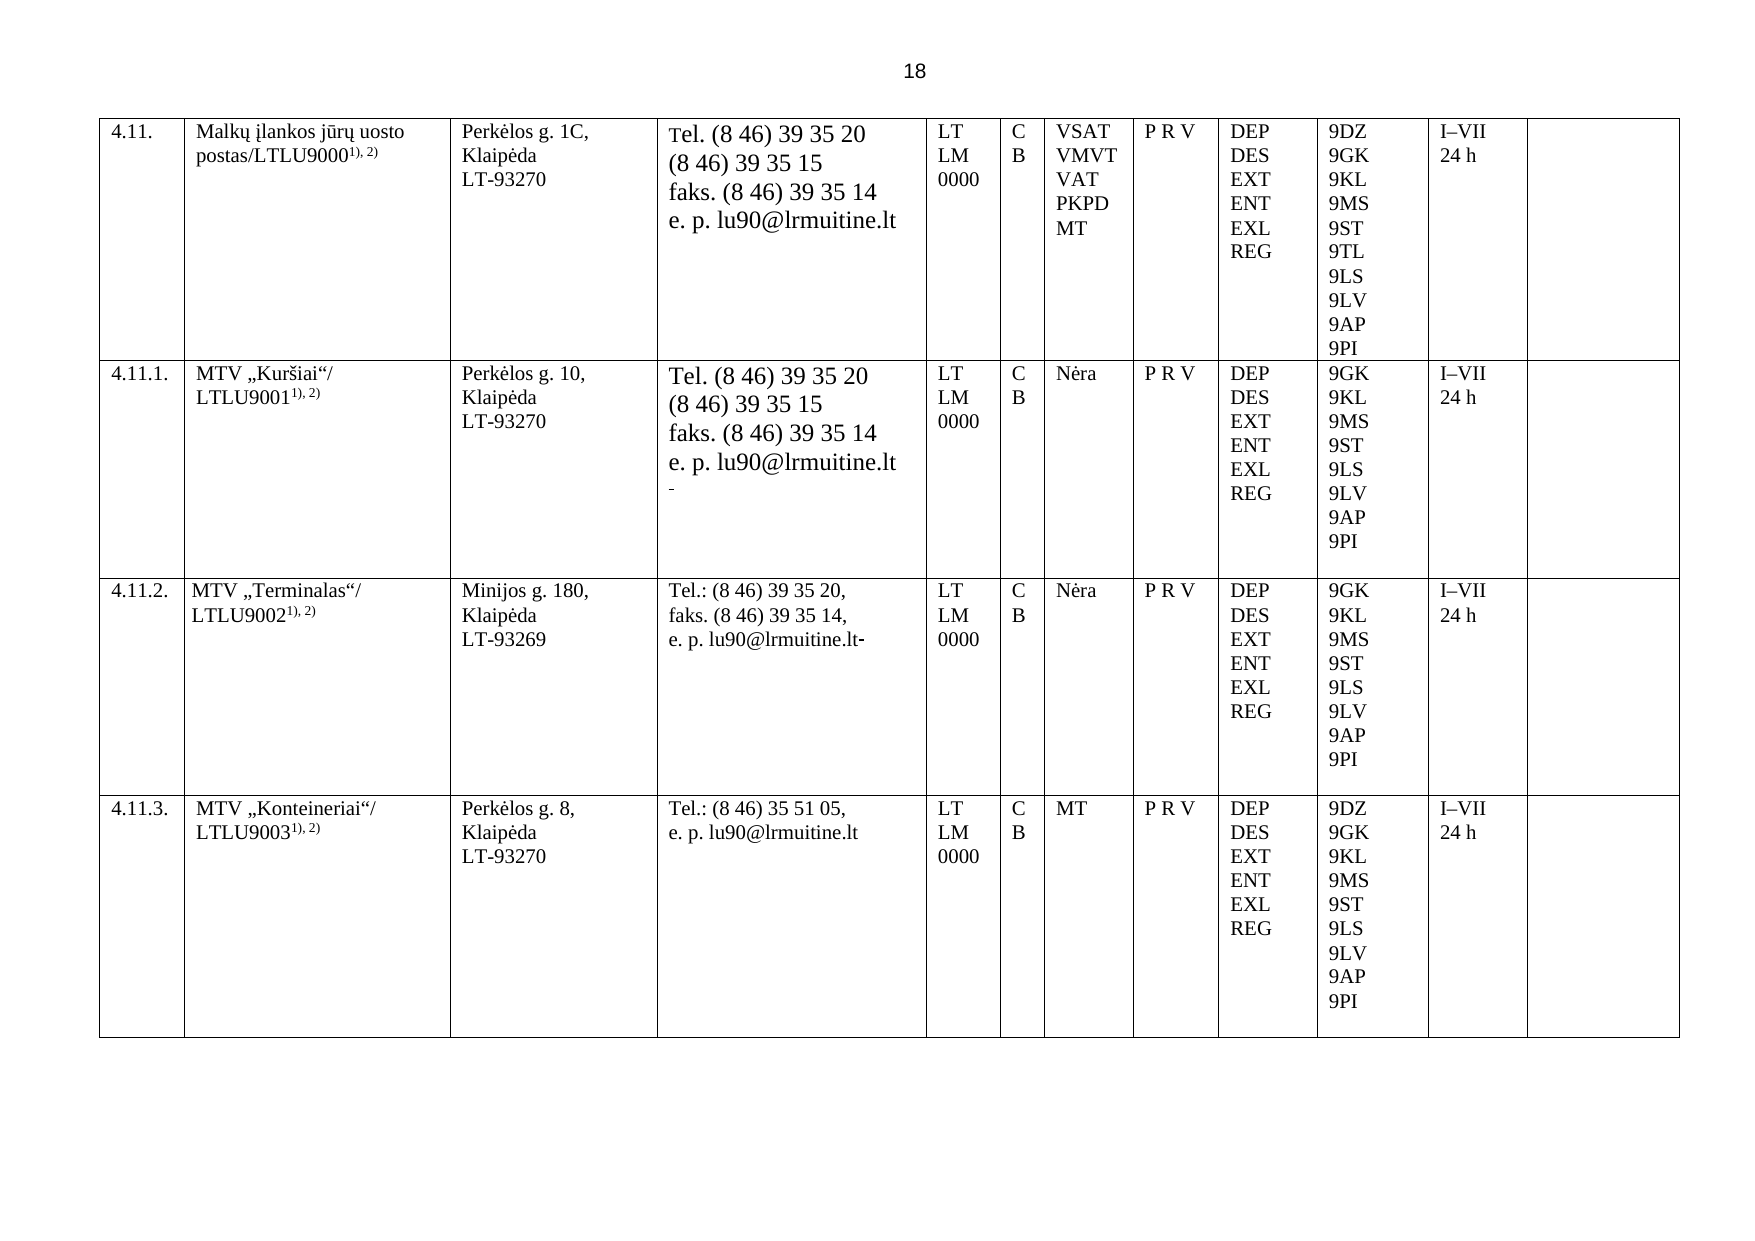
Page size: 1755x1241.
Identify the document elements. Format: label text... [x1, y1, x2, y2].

table_cell 9GK 9KL 9MS 9ST 9LS 9LV 9AP 9PI [1318, 579, 1428, 795]
table_cell LT LM 0000 [927, 361, 1000, 577]
table_cell Tel. (8 46) 39 35 20 (8 46) 39 35 15 faks. (8 46) 39 35 14 e. p. lu90@lrmuitine.lt [658, 119, 926, 360]
table_cell 4.11.2. [100, 579, 184, 795]
table_cell LT LM 0000 [927, 796, 1000, 1037]
table_cell 9DZ 9GK 9KL 9MS 9ST 9TL 9LS 9LV 9AP 9PI [1318, 119, 1428, 360]
table_cell 9DZ 9GK 9KL 9MS 9ST 9LS 9LV 9AP 9PI [1318, 796, 1428, 1037]
table_cell CB [1001, 119, 1044, 360]
table_cell P R V [1134, 361, 1218, 577]
table_cell MTV „Konteineriai“/ LTLU90031), 2) [185, 796, 450, 1037]
table_cell Malkų įlankos jūrų uosto postas/LTLU90001), 2) [185, 119, 450, 360]
table_cell Perkėlos g. 10, Klaipėda LT-93270 [451, 361, 657, 577]
table_cell MTV „Kuršiai“/ LTLU90011), 2) [185, 361, 450, 577]
table_cell I–VII 24 h [1429, 119, 1527, 360]
table_cell DEP DES EXT ENT EXL REG [1219, 579, 1317, 795]
table_cell 4.11. [100, 119, 184, 360]
table_cell CB [1001, 796, 1044, 1037]
table_cell I–VII 24 h [1429, 579, 1527, 795]
table_cell Tel.: (8 46) 39 35 20, faks. (8 46) 39 35 14, e. p. lu90@lrmuitine.lt [658, 579, 926, 795]
table_cell I–VII 24 h [1429, 361, 1527, 577]
table_cell [1528, 119, 1679, 360]
table_cell P R V [1134, 796, 1218, 1037]
table_cell [1528, 796, 1679, 1037]
table_cell I–VII 24 h [1429, 796, 1527, 1037]
table_cell Perkėlos g. 1C, Klaipėda LT-93270 [451, 119, 657, 360]
table_cell 4.11.3. [100, 796, 184, 1037]
table_cell Nėra [1045, 579, 1133, 795]
table_cell MT [1045, 796, 1133, 1037]
table_cell CB [1001, 579, 1044, 795]
table_cell P R V [1134, 579, 1218, 795]
table_cell P R V [1134, 119, 1218, 360]
table_cell [1528, 579, 1679, 795]
table_cell Tel. (8 46) 39 35 20 (8 46) 39 35 15 faks. (8 46) 39 35 14 e. p. lu90@lrmuitine.lt [658, 361, 926, 577]
table_cell [1528, 361, 1679, 577]
table_cell Tel.: (8 46) 35 51 05, e. p. lu90@lrmuitine.lt [658, 796, 926, 1037]
table_cell DEP DES EXT ENT EXL REG [1219, 796, 1317, 1037]
table_cell MTV „Terminalas“/ LTLU90021), 2) [185, 579, 450, 795]
table_cell CB [1001, 361, 1044, 577]
table_cell LT LM 0000 [927, 119, 1000, 360]
table_cell 4.11.1. [100, 361, 184, 577]
table_cell Minijos g. 180, Klaipėda LT-93269 [451, 579, 657, 795]
table_cell LT LM 0000 [927, 579, 1000, 795]
table_cell Nėra [1045, 361, 1133, 577]
table_cell VSAT VMVT VAT PKPD MT [1045, 119, 1133, 360]
table_cell DEP DES EXT ENT EXL REG [1219, 119, 1317, 360]
table_cell 9GK 9KL 9MS 9ST 9LS 9LV 9AP 9PI [1318, 361, 1428, 577]
table_cell DEP DES EXT ENT EXL REG [1219, 361, 1317, 577]
table_cell Perkėlos g. 8, Klaipėda LT-93270 [451, 796, 657, 1037]
